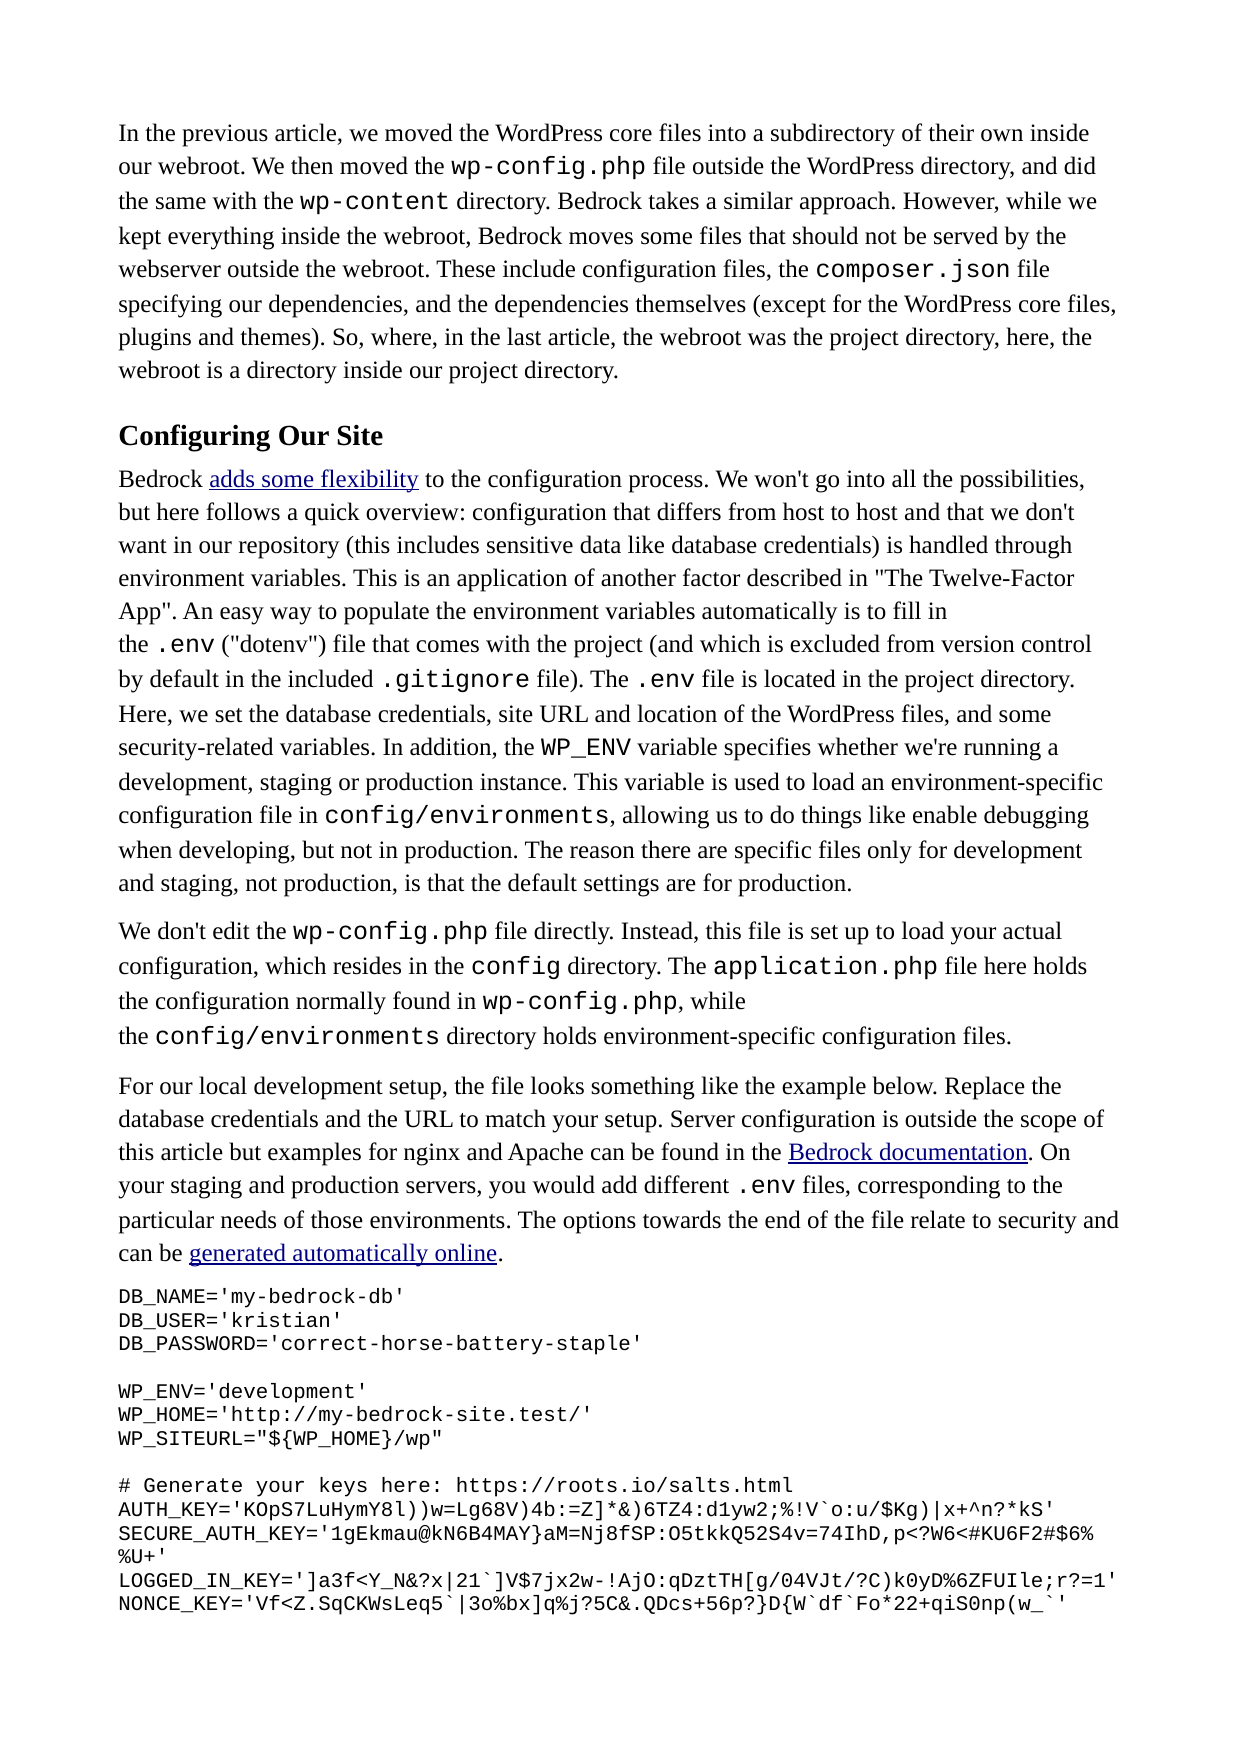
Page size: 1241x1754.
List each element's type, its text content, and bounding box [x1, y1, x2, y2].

text For our local development setup, the file looks something like the example below. Replace the database credentials and the URL to match your setup. Server configuration is outside the scope of this article but examples for nginx and Apache can be found in the Bedrock documentation. On your staging and production servers, you would add different .env files, corresponding to the particular needs of those environments. The options towards the end of the file relate to security and can be generated automatically online. [118, 1071, 1122, 1267]
text AUTH_KEY='KOpS7LuHymY8l))w=Lg68V)4b:=Z]*&)6TZ4:d1yw2;%!V`o:u/$Kg)|x+^n?*kS' [118, 1499, 1122, 1522]
text Bedrock adds some flexibility to the configuration process. We won't go into all the possibilities, but here follows a quick overview: configuration that differs from host to host and that we don't want in our repository (this includes sensitive data like database credentials) is handled through environment variables. This is an application of another factor described in "The Twelve-Factor App". An easy way to populate the environment variables automatically is to fill in the .env ("dotenv") file that comes with the project (and which is excluded from version control by default in the included .gitignore file). The .env file is located in the project directory. Here, we set the database credentials, site URL and location of the WordPress files, and some security-related variables. In addition, the WP_ENV variable specifies whether we're running a development, staging or production instance. This variable is used to load an environment-specific configuration file in config/environments, allowing us to do things like enable debugging when developing, but not in production. The reason there are specific files only for development and staging, not production, is that the default settings are for production. [118, 464, 1122, 897]
text We don't edit the wp-config.php file directly. Instead, this file is set up to load your actual configuration, which resides in the config directory. The application.php file here holds the configuration normally found in wp-config.php, while the config/environments directory holds environment-specific configuration files. [118, 916, 1122, 1052]
text DB_USER='kristian' [118, 1310, 1122, 1333]
text In the previous article, we moved the WordPress core files into a subdirectory of their own inside our webroot. We then moved the wp-config.php file outside the WordPress directory, and did the same with the wp-content directory. Bedrock takes a similar approach. However, while we kept everything inside the webroot, Bedrock moves some files that should not be served by the webserver outside the webroot. These include configuration files, the composer.json file specifying our dependencies, and the dependencies themselves (except for the WordPress core files, plugins and themes). So, where, in the last article, the webroot was the project directory, here, the webroot is a directory inside our project directory. [118, 118, 1122, 384]
subtitle Configuring Our Site [118, 418, 1122, 451]
text WP_HOME='http://my-bedrock-site.test/' [118, 1404, 1122, 1428]
text LOGGED_IN_KEY=']a3f<Y_N&?x|21`]V$7jx2w-!AjO:qDztTH[g/04VJt/?C)k0yD%6ZFUIle;r?=1' [118, 1570, 1122, 1593]
text NONCE_KEY='Vf<Z.SqCKWsLeq5`|3o%bx]q%j?5C&.QDcs+56p?}D{W`df`Fo*22+qiS0np(w_`' [118, 1593, 1122, 1617]
text WP_ENV='development' [118, 1381, 1122, 1404]
text # Generate your keys here: https://roots.io/salts.html [118, 1475, 1122, 1499]
text DB_NAME='my-bedrock-db' [118, 1286, 1122, 1310]
text DB_PASSWORD='correct-horse-battery-staple' [118, 1333, 1122, 1357]
text WP_SITEURL="${WP_HOME}/wp" [118, 1428, 1122, 1452]
text SECURE_AUTH_KEY='1gEkmau@kN6B4MAY}aM=Nj8fSP:O5tkkQ52S4v=74IhD,p<?W6<#KU6F2#$6%%U+' [118, 1522, 1122, 1570]
